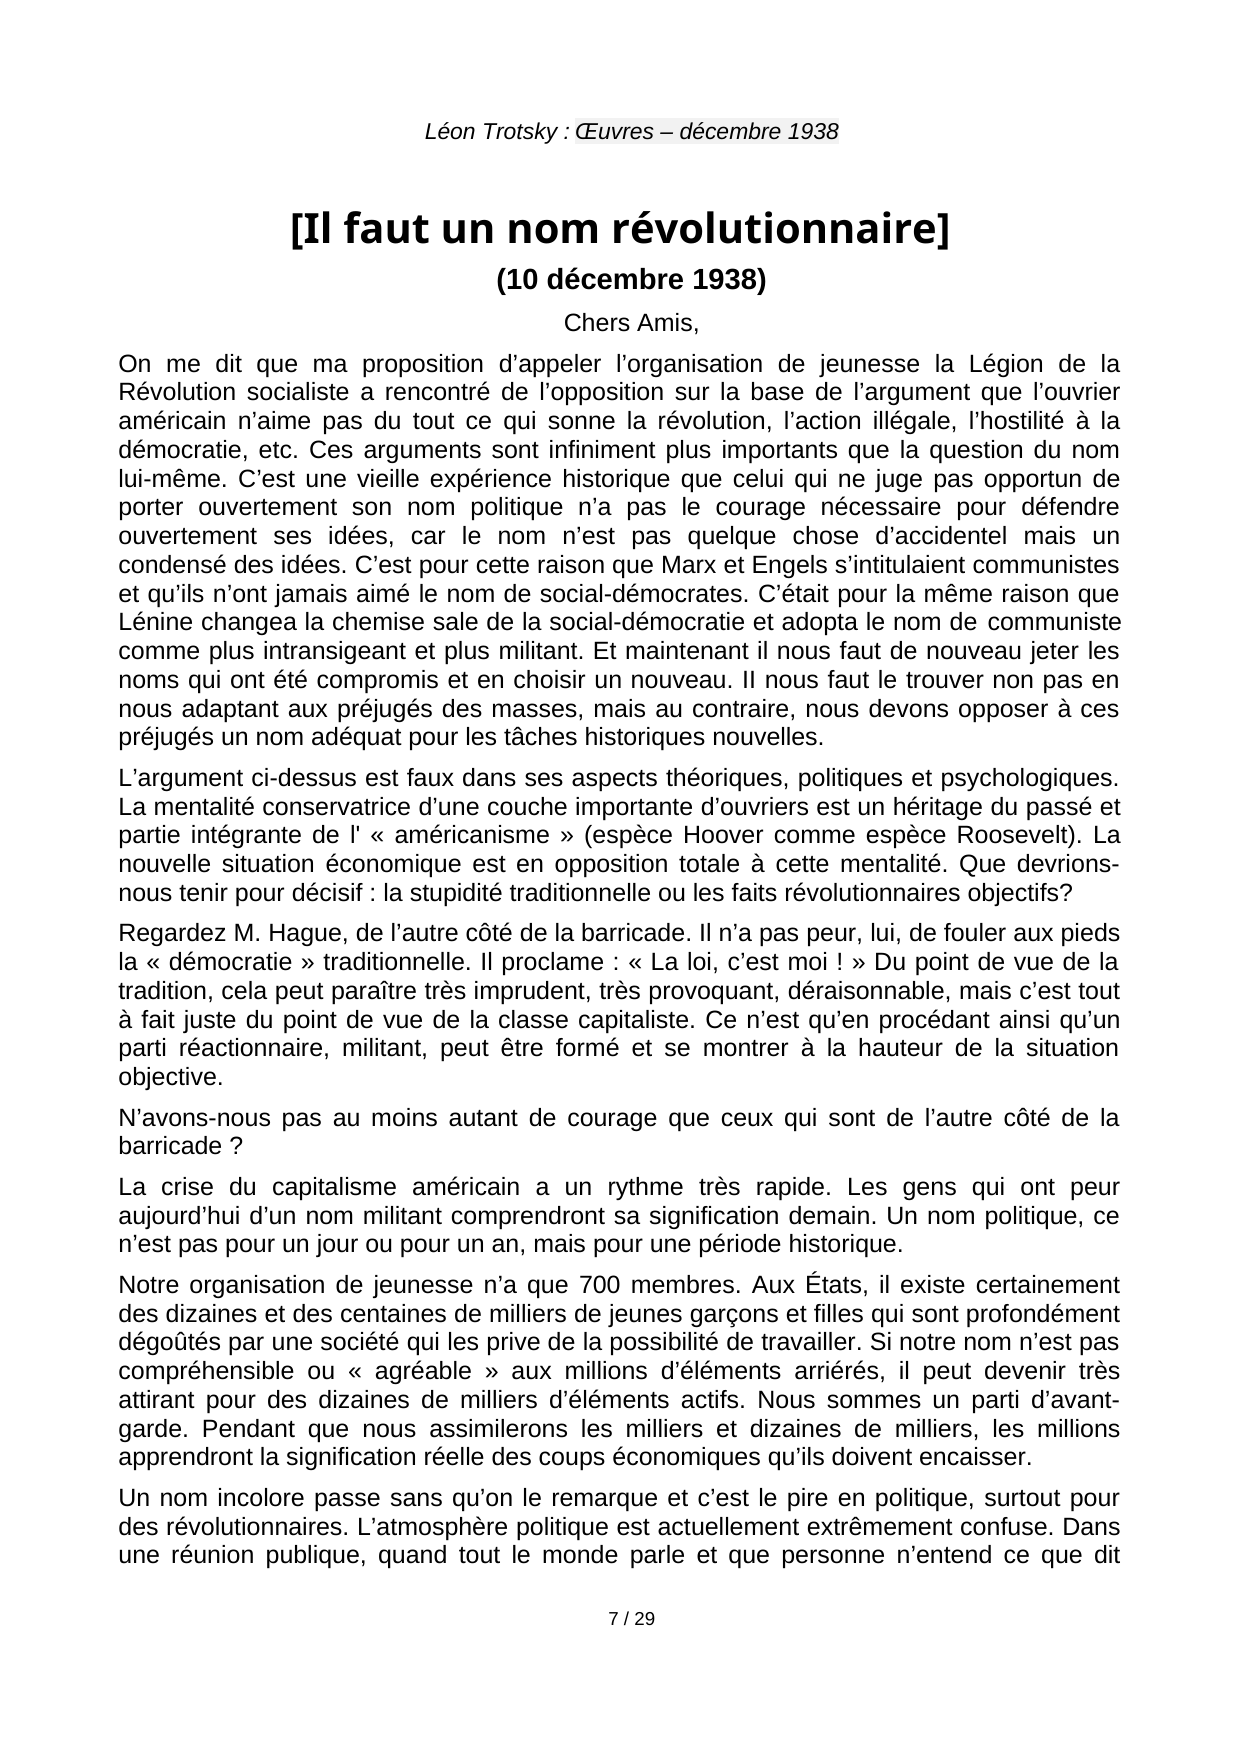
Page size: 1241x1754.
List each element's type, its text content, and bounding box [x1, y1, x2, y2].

subtitle (10 décembre 1938) [118, 262, 1122, 296]
text On me dit que ma proposition d’appeler l’organisation de jeunesse la Légion de la Révolution socialiste a rencontré de l’opposition sur la base de l’argument que l’ouvrier américain n’aime pas du tout ce qui sonne la révolution, l’action illégale, l’hostilité à la démocratie, etc. Ces arguments sont infiniment plus importants que la question du nom lui-même. C’est une vieille expérience historique que celui qui ne juge pas opportun de porter ouvertement son nom politique n’a pas le courage nécessaire pour défendre ouvertement ses idées, car le nom n’est pas quelque chose d’accidentel mais un condensé des idées. C’est pour cette raison que Marx et Engels s’intitulaient communistes et qu’ils n’ont jamais aimé le nom de social-démocrates. C’était pour la même raison que Lénine changea la chemise sale de la social-démocratie et adopta le nom de communiste comme plus intransigeant et plus militant. Et maintenant il nous faut de nouveau jeter les noms qui ont été compromis et en choisir un nouveau. II nous faut le trouver non pas en nous adaptant aux préjugés des masses, mais au contraire, nous devons opposer à ces préjugés un nom adéquat pour les tâches historiques nouvelles. [118, 348, 1122, 751]
text La crise du capitalisme américain a un rythme très rapide. Les gens qui ont peur aujourd’hui d’un nom militant comprendront sa signification demain. Un nom politique, ce n’est pas pour un jour ou pour un an, mais pour une période historique. [118, 1172, 1122, 1258]
text Chers Amis, [118, 308, 1122, 337]
subtitle [Il faut un nom révolutionnaire] [118, 199, 1122, 256]
text L’argument ci-dessus est faux dans ses aspects théoriques, politiques et psychologiques. La mentalité conservatrice d’une couche importante d’ouvriers est un héritage du passé et partie intégrante de l' « américanisme » (espèce Hoover comme espèce Roosevelt). La nouvelle situation économique est en opposition totale à cette mentalité. Que devrions-nous tenir pour décisif : la stupidité traditionnelle ou les faits révolutionnaires objectifs? [118, 763, 1122, 907]
text Regardez M. Hague, de l’autre côté de la barricade. Il n’a pas peur, lui, de fouler aux pieds la « démocratie » traditionnelle. Il proclame : « La loi, c’est moi ! » Du point de vue de la tradition, cela peut paraître très imprudent, très provoquant, déraisonnable, mais c’est tout à fait juste du point de vue de la classe capitaliste. Ce n’est qu’en procédant ainsi qu’un parti réactionnaire, militant, peut être formé et se montrer à la hauteur de la situation objective. [118, 918, 1122, 1091]
text N’avons-nous pas au moins autant de courage que ceux qui sont de l’autre côté de la barricade ? [118, 1103, 1122, 1160]
text Notre organisation de jeunesse n’a que 700 membres. Aux États, il existe certainement des dizaines et des centaines de milliers de jeunes garçons et filles qui sont profondément dégoûtés par une société qui les prive de la possibilité de travailler. Si notre nom n’est pas compréhensible ou « agréable » aux millions d’éléments arriérés, il peut devenir très attirant pour des dizaines de milliers d’éléments actifs. Nous sommes un parti d’avant-garde. Pendant que nous assimilerons les milliers et dizaines de milliers, les millions apprendront la signification réelle des coups économiques qu’ils doivent encaisser. [118, 1270, 1122, 1471]
text Un nom incolore passe sans qu’on le remarque et c’est le pire en politique, surtout pour des révolutionnaires. L’atmosphère politique est actuellement extrêmement confuse. Dans une réunion publique, quand tout le monde parle et que personne n’entend ce que dit [118, 1483, 1122, 1569]
